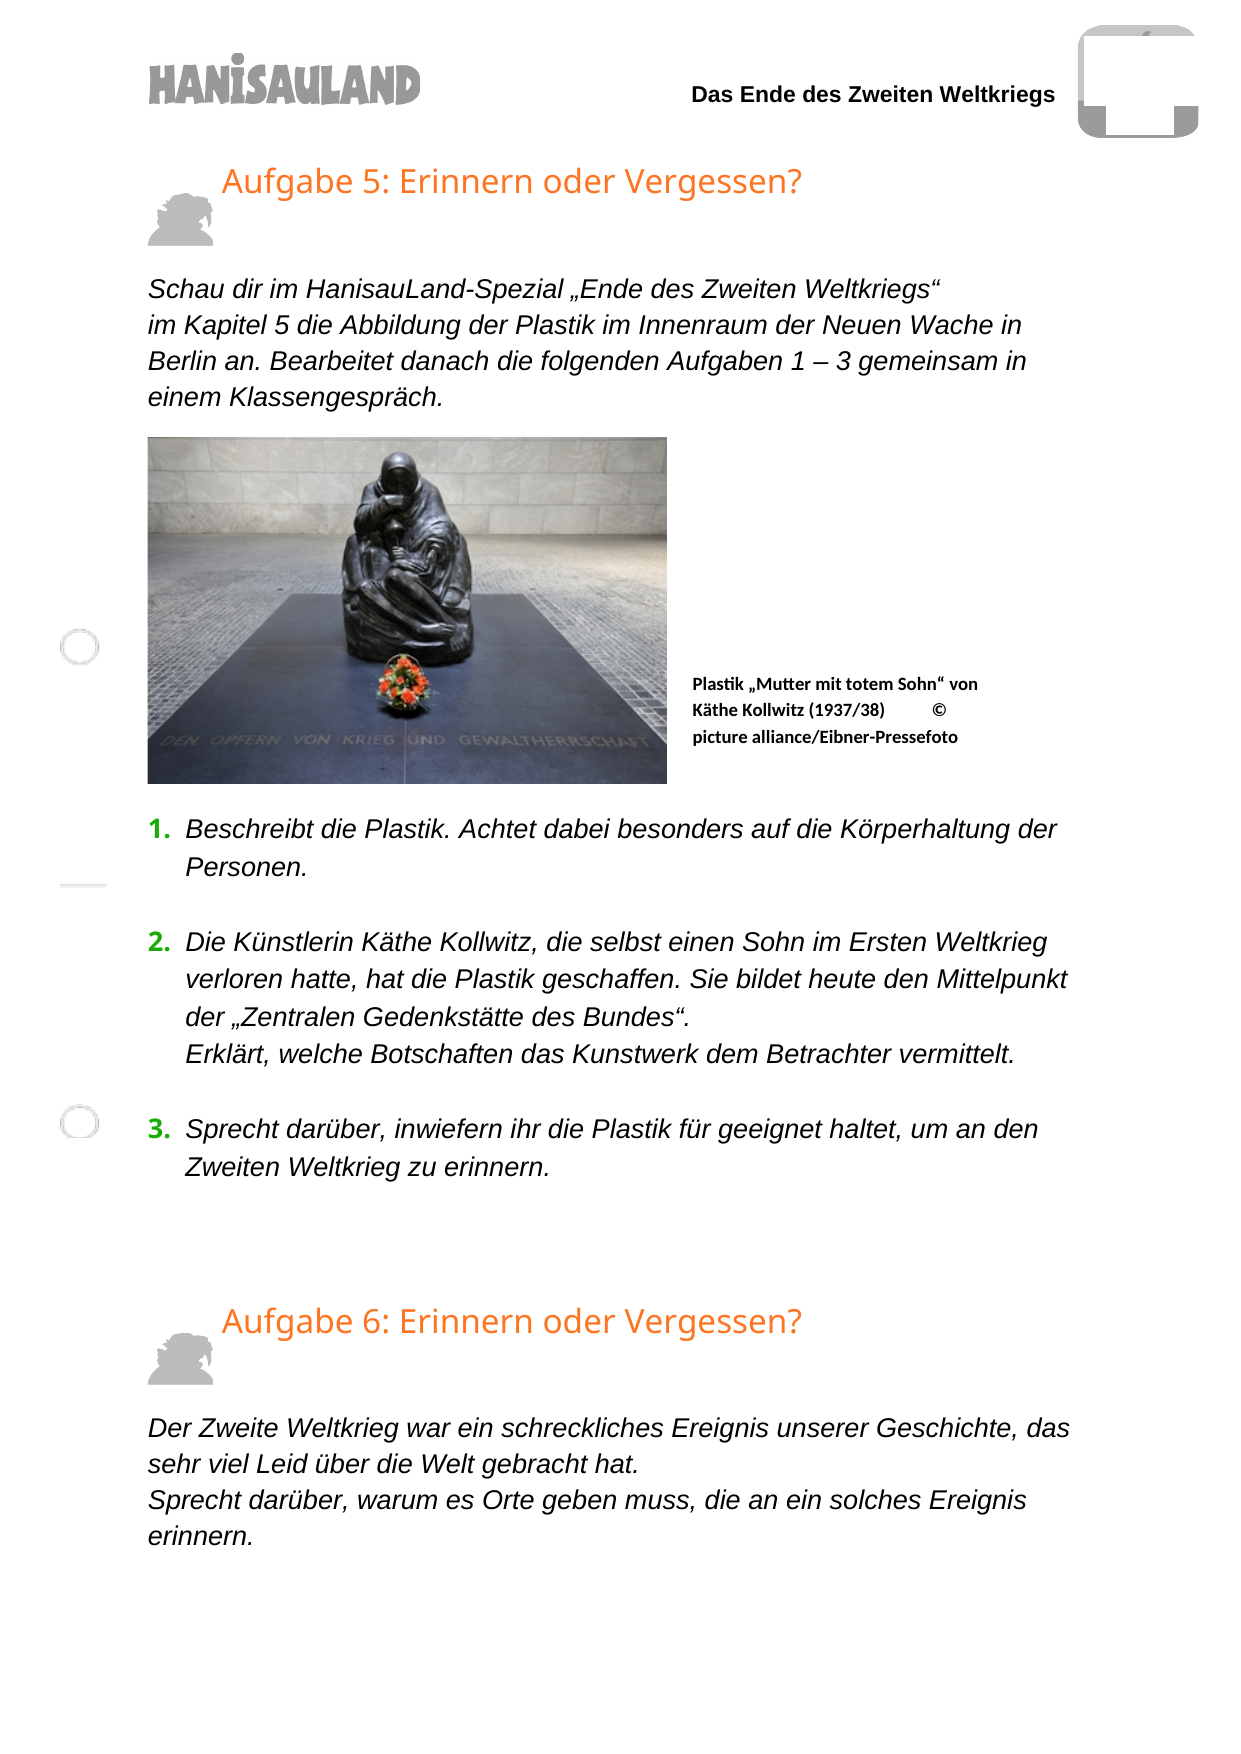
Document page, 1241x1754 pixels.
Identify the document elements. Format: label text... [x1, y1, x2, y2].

text Aufgabe 5: Erinnern oder Vergessen? [148, 158, 1093, 246]
text Der Zweite Weltkrieg war ein schreckliches Ereignis unserer Geschichte, das sehr viel Leid über die Welt gebracht hat. Sprecht darüber, warum es Orte geben muss, die an ein solches Ereignis erinnern. [148, 1412, 1093, 1552]
list Beschreibt die Plastik. Achtet dabei besonders auf die Körperhaltung der Personen. [148, 809, 1093, 921]
text Schau dir im HanisauLand-Spezial „Ende des Zweiten Weltkriegs“ im Kapitel 5 die Abbildung der Plastik im Innenraum der Neuen Wache in Berlin an. Bearbeitet danach die folgenden Aufgaben 1 – 3 gemeinsam in einem Klassengespräch. [148, 273, 1093, 412]
list Die Künstlerin Käthe Kollwitz, die selbst einen Sohn im Ersten Weltkrieg verloren hatte, hat die Plastik geschaffen. Sie bildet heute den Mittelpunkt der „Zentralen Gedenkstätte des Bundes“. Erklärt, welche Botschaften das Kunstwerk dem Betrachter vermittelt. [148, 921, 1093, 1109]
list Sprecht darüber, inwiefern ihr die Plastik für geeignet haltet, um an den Zweiten Weltkrieg zu erinnern. [148, 1109, 1093, 1184]
text Aufgabe 6: Erinnern oder Vergessen? [148, 1297, 1093, 1385]
text Plastik „Mutter mit totem Sohn“ von Käthe Kollwitz (1937/38) © picture alliance/Eibner-Pressefoto [692, 646, 979, 780]
